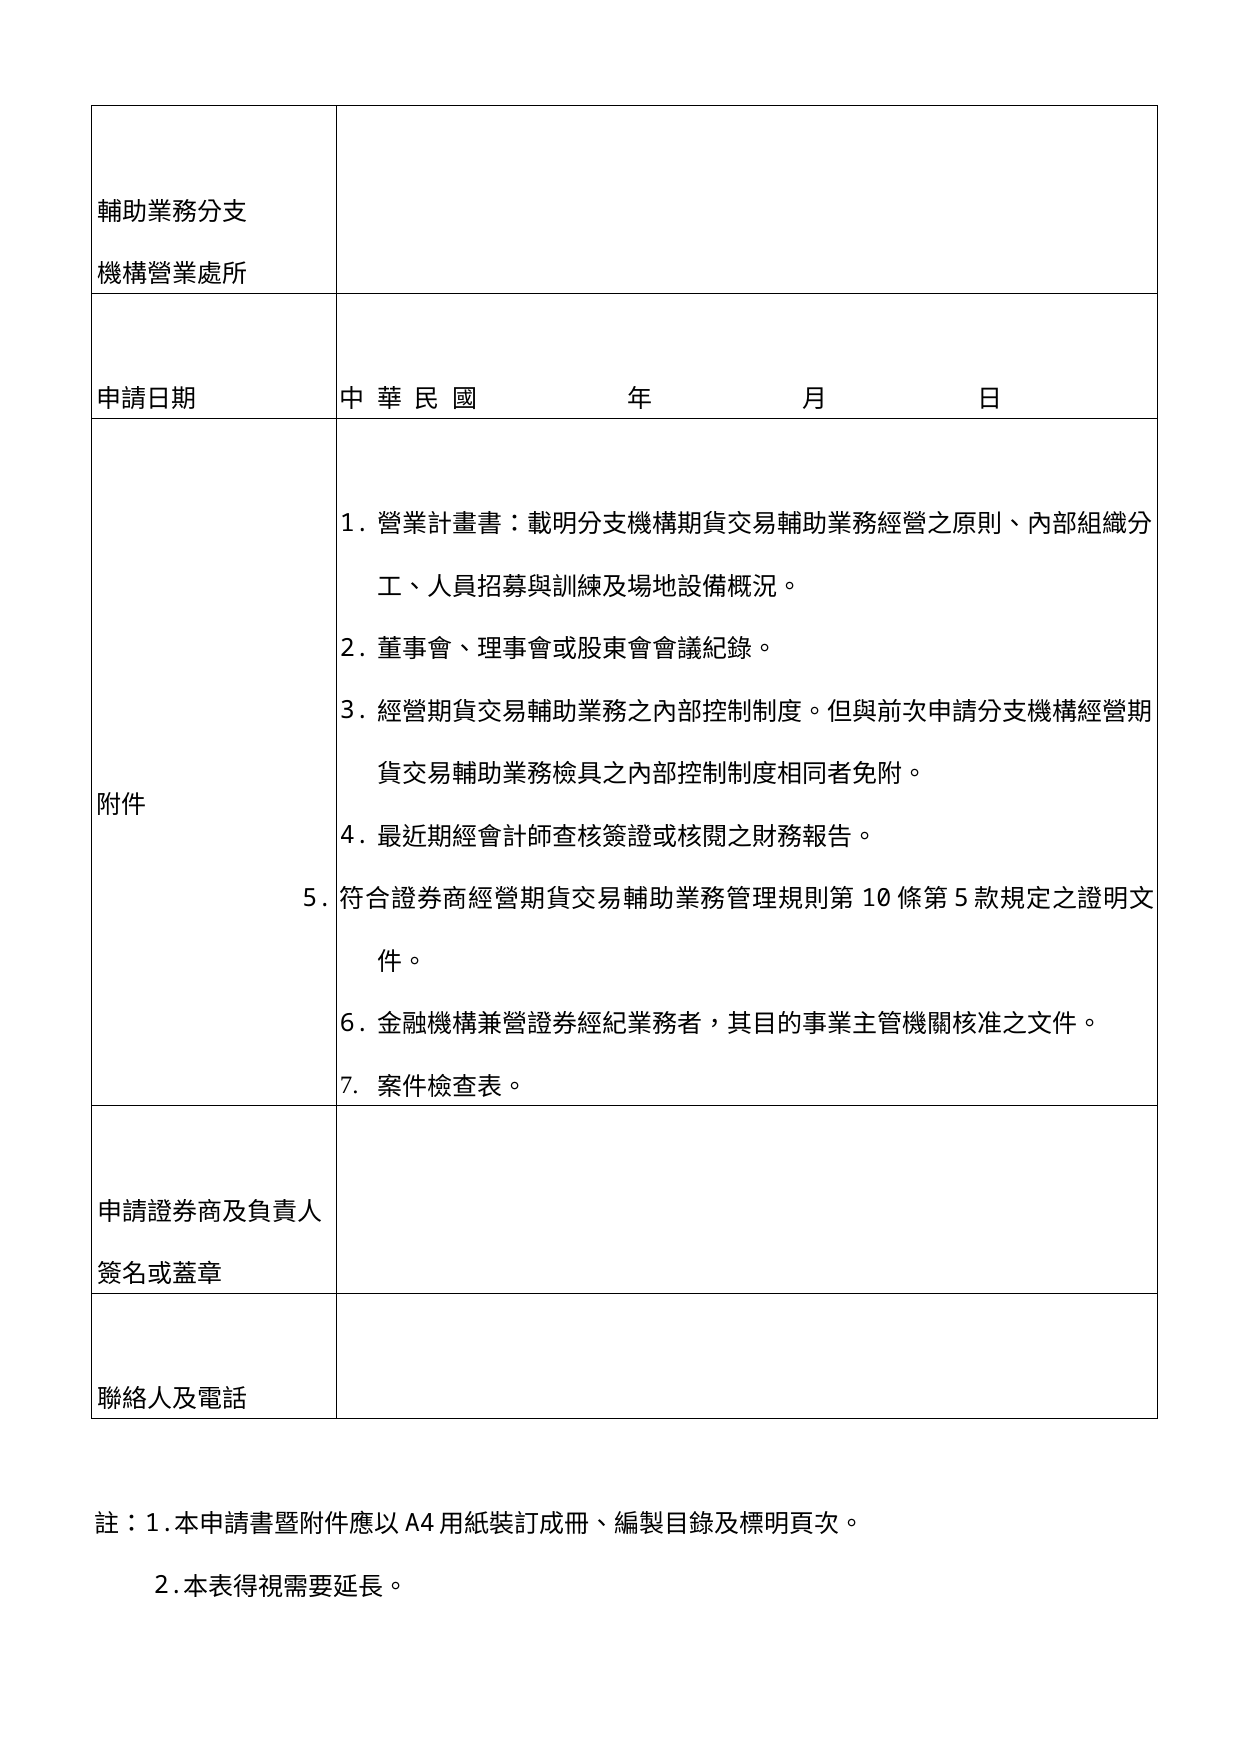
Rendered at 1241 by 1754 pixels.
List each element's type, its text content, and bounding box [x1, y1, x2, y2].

table_cell [337, 1294, 1157, 1418]
table_cell 營業計畫書：載明分支機構期貨交易輔助業務經營之原則、內部組織分工、人員招募與訓練及場地設備概況。 董事會、理事會或股東會會議紀錄。 經營期貨交易輔助業務之內部控制制度。但與前次申請分支機構經營期貨交易輔助業務檢具之內部控制制度相同者免附。 最近期經會計師查核簽證或核閱之財務報告。 符合證券商經營期貨交易輔助業務管理規則第10條第5款規定之證明文件。 金融機構兼營證券經紀業務者，其目的事業主管機關核准之文件。 案件檢查表。 [337, 419, 1157, 1105]
table_cell 附件 [92, 419, 336, 1105]
table_cell 申請日期 [92, 294, 336, 418]
table_cell [337, 1106, 1157, 1293]
table_cell [337, 106, 1157, 293]
table_cell 聯絡人及電話 [92, 1294, 336, 1418]
table_cell 申請證券商及負責人簽名或蓋章 [92, 1106, 336, 1293]
table_cell 中 華 民 國 年 月 日 [337, 294, 1157, 418]
table_cell 輔助業務分支 機構營業處所 [92, 106, 336, 293]
text 註：1.本申請書暨附件應以A4用紙裝訂成冊、編製目錄及標明頁次。 [94, 1480, 1152, 1543]
text 2.本表得視需要延長。 [94, 1543, 1152, 1605]
